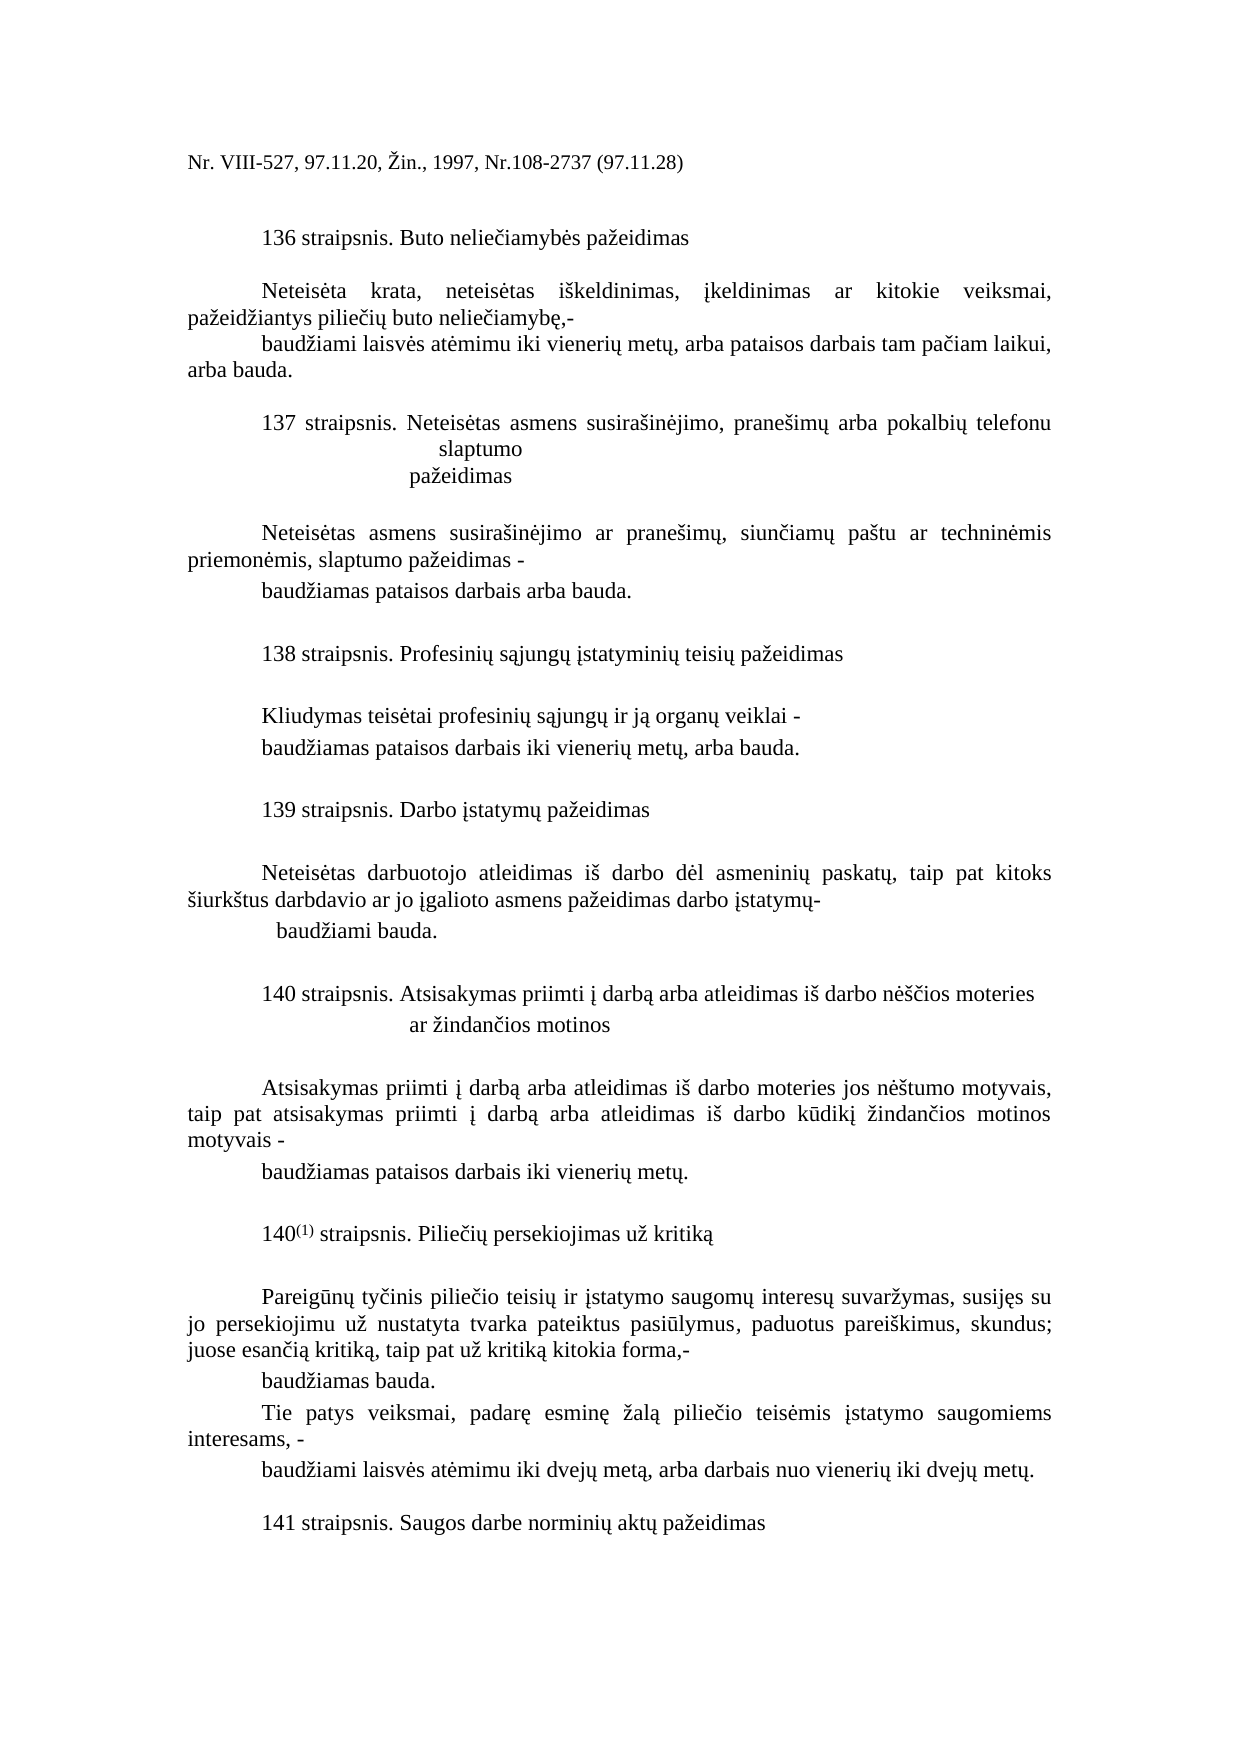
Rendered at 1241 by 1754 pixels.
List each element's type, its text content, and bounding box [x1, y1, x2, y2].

text baudžiami laisvės atėmimu iki dvejų metą, arba darbais nuo vienerių iki dvejų metų. [187, 1456, 1053, 1483]
text Pareigūnų tyčinis piliečio teisių ir įstatymo saugomų interesų suvaržymas, susijęs su jo persekiojimu už nustatyta tvarka pateiktus pasiūlymus, paduotus pareiškimus, skundus; juose esančią kritiką, taip pat už kritiką kitokia forma,- [187, 1283, 1053, 1362]
text Nr. VIII-527, 97.11.20, Žin., 1997, Nr.108-2737 (97.11.28) [187, 150, 1053, 174]
text baudžiamas pataisos darbais iki vienerių metų. [187, 1158, 1053, 1184]
text baudžiami laisvės atėmimu iki vienerių metų, arba pataisos darbais tam pačiam laikui, arba bauda. [187, 330, 1053, 383]
text Tie patys veiksmai, padarę esminę žalą piliečio teisėmis įstatymo saugomiems interesams, - [187, 1399, 1053, 1451]
text 139 straipsnis. Darbo įstatymų pažeidimas [187, 797, 1053, 823]
text 141 straipsnis. Saugos darbe norminių aktų pažeidimas [209, 1509, 1053, 1535]
text Atsisakymas priimti į darbą arba atleidimas iš darbo moteries jos nėštumo motyvais, taip pat atsisakymas priimti į darbą arba atleidimas iš darbo kūdikį žindančios motinos motyvais - [187, 1074, 1053, 1153]
text baudžiamas pataisos darbais arba bauda. [187, 577, 1053, 603]
text ar žindančios motinos [261, 1011, 1053, 1037]
text Neteisėtas asmens susirašinėjimo ar pranešimų, siunčiamų paštu ar techninėmis priemonėmis, slaptumo pažeidimas - [187, 519, 1053, 572]
text 137 straipsnis. Neteisėtas asmens susirašinėjimo, pranešimų arba pokalbių telefonu slaptumo [261, 409, 1053, 462]
text 140 straipsnis. Atsisakymas priimti į darbą arba atleidimas iš darbo nėščios moteries [261, 980, 1053, 1006]
text 140(1) straipsnis. Piliečių persekiojimas už kritiką [187, 1221, 1053, 1247]
text 136 straipsnis. Buto neliečiamybės pažeidimas [206, 224, 1053, 251]
text 138 straipsnis. Profesinių sąjungų įstatyminių teisių pažeidimas [187, 640, 1053, 666]
text baudžiamas pataisos darbais iki vienerių metų, arba bauda. [187, 734, 1053, 760]
text Neteisėta krata, neteisėtas iškeldinimas, įkeldinimas ar kitokie veiksmai, pažeidžiantys piliečių buto neliečiamybę,- [187, 277, 1053, 330]
text Neteisėtas darbuotojo atleidimas iš darbo dėl asmeninių paskatų, taip pat kitoks šiurkštus darbdavio ar jo įgalioto asmens pažeidimas darbo įstatymų- [187, 859, 1053, 912]
text pažeidimas [409, 462, 1053, 488]
text baudžiami bauda. [202, 917, 1053, 943]
text Kliudymas teisėtai profesinių sąjungų ir ją organų veiklai - [187, 702, 1053, 729]
text baudžiamas bauda. [187, 1367, 1053, 1394]
